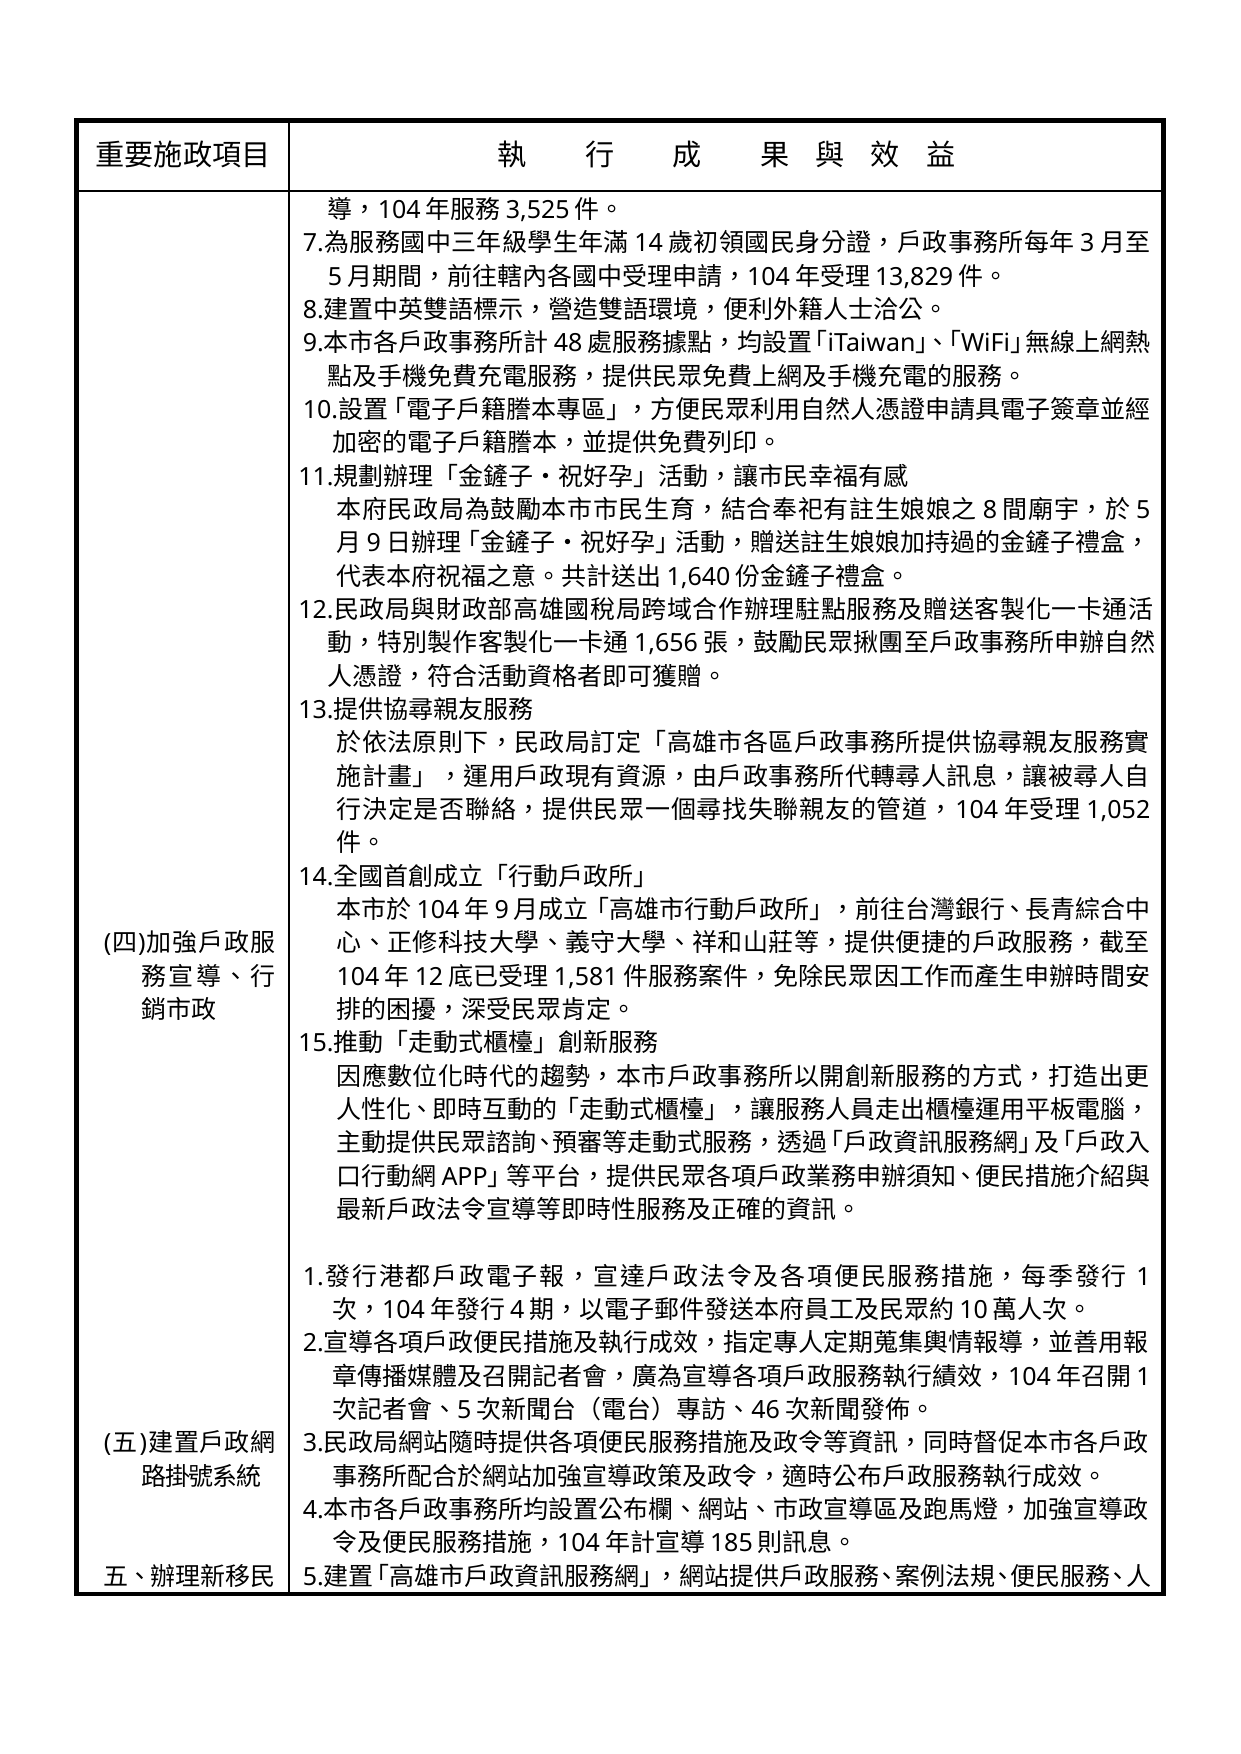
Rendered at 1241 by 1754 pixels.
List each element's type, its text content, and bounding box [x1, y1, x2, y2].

table_cell (四)加強戶政服務宣導、行銷市政 (五)建置戶政網路掛號系統 五、辦理新移民 [79, 192, 288, 1592]
table_cell 1.辦理區長策勵營 為提升區長區政治理能力，104年辦理2場次區長策勵營： (1)於104年3月19日假本市人力發展中心辦理「區長研習班」，參加對象為38區區公所區長。 (2)於104年10月22-23日假內門順賢宮辦理「區長策勵營」，參加對象為35區區公所區長(原住民區除外)。 2.辦理區公所主管講習 為提升區公所各級主管專業知能，於104年3月5日、13日、20日，分3梯次假市府人力發展中心辦理「區公所主管人員班」，每梯次80人，安排「企劃導論與企劃書編撰原則」及「區政議題行銷企劃實作」等課程，參訓對象為區公所主任秘書、課長、秘書、視導及秘書室主任等。 3.辦理里幹事業務講習 為提昇里幹事服務效能，於104年9月11日、17日、21日假市府公務人力發展中心辦理「優質區里公務人力培能班」，課程分基礎班、進階班、菁英班三梯次，每梯次參訓80人。 為加強里幹事正確的服務觀念，提升服務效能，除督請區公所平時查核里幹事服勤狀況外，亦要求里幹事深入基層主動發掘問題，以落實走動式服務。104年1月至12月，總計市容查報4,155件、民意反映230件，均由各區公所逐一列管並函請市府各主管機關處理、回復。 1.為主動解決社會弱勢、急難等亟待援助個案，督導各區公所里幹事實施家戶訪問，主動發掘待援個案，並透過社會福利、衛政體系給予必要之扶助及救助。104年1月至12月底止，主動發掘解決個案合計15,472件次。 2.自98年起，由社工員、衛生單位人員不定期參與各區里幹事會議，交換資訊並建立業務窗口聯繫網絡，俾建立各區公所里幹事與社會局社工員、衛生局人員雙向溝通及宣導政令之管道。 1.擴展婦女社會參與的理念，全面成立婦參小組 本市35區區公所（原民區除外）成立婦女社會參與促進小組，委員共計568人(男性210人、女性358人)，持續鼓勵更多婦女朋友積極參與公共事務與市政之推行。104年度各區公所共辦理378場次婦女社會參與活動，其中社會參與類277場次，性別意識與婦女成長課程76場次，特色方案25場次。 2.104年婦參重點工作「婦幼友善安全空間檢視」 為落實推動婦女參與公共事務的業務，104年特別邀請各區公所推動婦參重點工作為「婦幼友善安全空間檢視」，並於104年4月7日召開記者會，宣示各區公所展開婦幼友善安全生活空間檢視行動；6月30日召開檢視行動說明會，由各區公所說明本項重點工作檢視行動期程及案例分享。截至104年12月10日止，各區婦參小組檢視地點包括：公園46處、公廁24處、道路36處、市場18處、活動中心16處、空屋11處、人行道7處、治安死角3處、交通號誌、校園、路燈等共計222處，並由區公所函報各項設施的權管機關檢討改善，至104年底已獲改善有110處。 1.本市38個行政區，幅員遼闊，截至104年12月底止，各區人口數以鳳山區356,320人最多，茂林區1,890人最少；若以里計，各里人口數最多者為左營福山里42,692人，最少為旗山區中寮里193人；若以面積而論，桃源區928.98平方公里為地理範圍最大行政區，鹽埕區1.4161平方公里最小。為使資源合理分配及有效利用，民政局成立「行政區域規劃專案小組」，專職行政區域調整，俾使各行政區內基層幹部勞逸均等，資源合理配置及有效利用，區域均衡發展。 2.為使現行里之編組符合當前都市發展現況，財政及人力資源得以公平合理分配與有效運用，104年6月30日完成本市里鄰調整，合計裁併281鄰。 高雄有山、河、海等天然資源，各行政區各有自然或人文特色。因此，為發展地方區里特色，促進在地經濟成長，輔導各區公所辦理區特色活動，研訂「高雄市政府民政局區特色活動審核作業實施計畫」。104年核定新興、苓雅、三民、旗津、岡山、橋頭、永安、路竹、大寮、燕巢、湖內、仁武、林園、大樹、大社、旗山、美濃、六龜、甲仙、內門等20區辦理20項活動，補助金額2,991萬元。 依據104年2月4日新修正之民用航空法第37條第6項規定：「航空站回饋金經費分配及使用辦法，由航空站所在地之直轄市、縣（市）政府定之。」本府民政局配合新訂「高雄市政府高雄國際航空站回饋金分配及使用要點」，於104年6月2日本府第224次市政會議審議通過，6月9日以高市府民自字第10431333300號函頒下達，並刊登本府公報。 「台電公司促進電力發展營運協助金執行要點」於103年8月13日修正，為符合台電促協金補助本市辦理之區域範圍及合理運用，並提升各區執行成效，爰修正「高雄市政府補助辦理節約用電宣導睦鄰活動審核作業規定」內容，並修正原規定名稱為「高雄市政府運用台電促協金審核作業規定」，於104年5月5日本府第220次市政會議審議通過，104年5月14日以高市府民自字第10431104000號函頒下達，並刊登本府公報。 1.依地方制度法第82條第1項暨本市各區公所組織規程之規定，里長於任期內去職、死亡或辭職時，由區公所派員代理，並函報本府備查；其遺缺應自事實發生之日起3個月內完成補選；但所遺任期不足2年(即105年12月25日以後如遇里長出缺情形)者，則不再補選，由代理人代理至該屆任期屆滿為止。 2.104年里長補選情形如下： 3.104年里長出缺及派代情形如下： 1.各區公所審視實際需要召開里業務會報，本府及民政局均派員列席，以即時解決基層問題與滿足民眾需求。為表示對地方民意之重視，本府除請各局處指派業務單位且具決策權力的人員外，並由副市長及秘書長分別列席指導，以增進轄區內各機關協調聯繫效率。 2.104年召開里業務會報計有鼓山、左營、楠梓、三民、鳳山及美濃等6區，建議案件383件，均由召開之區公所依規定登入本府「線上即時服務系統」之里業務會報建議案系統，再分別由本府各權責機關將辦理情形答復各建議人。 依「高雄市里民大會及基層建設座談會實施辦法」規定，「里為蒐集民情、反映民意、解決里內公共事務及其他重要事項，得召開里民大會或基層建設座談會，以每年召開一次為原則」。104年里民大會及基層建設座談會計有32里召開32場（里民大會28場28里、基層建設座談會4場4里），建(決)議案或結論案共366件，均由召開之區公所依規定登入本府「線上即時服務系統」之里民大會建議案系統，再分別由本府各權責機關將辦理情形答復建議人。 為端正第14任總統、副總統與第9屆立法委員選舉風氣，提升地方基層幹部法治素養，並表達政府反賄選、反暴力之決心，本府民政局偕同警察局、政風處、高雄市選舉委員會、臺灣高雄地方法院檢察署共同辦理104年反賄選宣導活動，內容如下： 1.召開反賄選記者會：為公開宣示政府反賄選的決心，104年10月16日上午10時假四維行政中心3樓多媒體簡報室辦理「廉能‧反賄 向前走」反賄選記者會，由陳菊市長、臺灣高雄地方法院檢察署周章欽檢察長帶領市府團隊、臺灣高雄地方法院檢察署、高雄市選舉委員會與各區區長等共同宣誓。 2.接受電視台專訪：104年10月27日21時至22時，本府民政局副局長兼高雄市選舉委員會總幹事林淑娟女士偕同臺灣高雄地方法院檢察署周章欽檢察長參加慶聯有線電視－高雄現場節目，暢談並宣導「反賄選斷黑金不暴力 建構優質選舉環境」議題。 3.辦理42場次反賄選宣導活動：104年10月19日至11月12日於本市38區辦理42場次「104年反賄選宣導活動」，由臺灣高雄地方法院檢察署講授反賄選案例、高雄市選舉委員會宣導選舉監察作業、本府警察局講授防制選舉暴力及政風處以短片宣導廉能反賄，共計12,196位里鄰長、社區理事長及寺廟負責人參加。 「高雄市里政資訊網」自建置至104年全年度點閱率已達968萬3,536人次，顯示該平台已成為里鄰長凝聚里鄰社區意識之重要管道。有鑑於里長在地方服務里民時常遇有失業里民需協助求職，為協助里長有效快速提供里民工作職缺訊息，本府民政局與勞工局合作，將訓練就業中心資料介接至「高雄市里政資訊網」，以專區「在地職缺」頁面按區分里呈現求職資訊，方便里長和里民查閱，於104年5月1日勞動節當日上線後，里長及里民普遍反應良好，104年「在地職缺」專區點閱率達79萬267人次。 為使新任里長熟稔「高雄市里政資訊網」，透過網站互動凝聚里鄰社區意識，拉近里長與里民的距離，於104年5月4日、5日、8日及11日辦理7場次教育訓練，共121名新任里長參加。課程內容包括里政資訊網介紹、後台基本資料管理與使用里鄰花絮教學、相片縮圖及上傳教學、行動版應用與里長首頁快速連結設定、在地職缺介紹等。 為提升里長知能及服務的效率，協助里長藉由網路科技技術，透過社群網路資源，建立與里民的互動溝通，爰辦理里長電腦研習班。課程中，讓里長實機操作臉書、Line等網站與應用軟體，學習註冊帳號、發表文章、上傳照片、資料管理等技巧，同時強化里長使用網路的資安教育，避免受到網路惡意攻擊或因不知資安規定而誤觸法網。依各區報名人數，假高苑科技大學、高雄應用科技大學、輔英科技大學及鳳新高中辦理5場次研習，參加人數121人。 為營造網路資訊無障礙的友善環境，提供身心障礙里民以無障礙瀏覽方式獲取各項里政資訊，「高雄市里政資訊網」於104年12月15日通過國家通訊傳播委員會A+優先等級無障礙標章檢測。 縣市合併後的大高雄幅員遼闊，為瞭解地方民意及需求，期許共構出各區里政治理的願景目標，本府民政局參考「世界咖啡館」的模式與精神，以高雄版的「里政咖啡館」與各區里長進行集體對話溝通。自104年3月開辦至8月，共辦理鳥松等18區各1場次，總計222名里長參與匯談，提出建議事項322件。其中，短期內可改善或辦理者立即處理，涉及政策性或需整合民意或長期規劃者，則錄案研議。截至104年12月31止，已辦理完竣並向里長說明後解除列管者202件，餘120件繼續由各區公所持續錄案研議辦理。 1.104年里長文康及講習活動於4月8日至10日、15日至17日及22日至24日分三梯次辦理，共509名里長參加。講習課程邀請劉銘、許怡文老師講習主題「彩繪幸福的推手-談里長的角色功能和服務」，獲得里長肯定及迴響。 2.本次活動係首次與本府財政局合作，同時進行「反私劣菸酒」講習宣導，透過各區公所及里長，向轄區內販賣業者宣導及發放警語貼紙。 1.內政部表揚特優村里長暨績優民政人員 內政部104年特優村里長暨績優民政人員表揚大會於6月23日假台北市國軍文藝活動中心戲劇廳舉行，本市受獎人員計有特優里長15位、績優民政人員10位，合計25位。 2.表揚本市特優暨資深里長 本市104年特優暨資深里長表揚大會於8月26日假高雄大八飯店5樓環球廳舉行，表揚特優里長91位，資深里長50位，合計141位。 依據「高雄市市議員及里長福利互助自治條例」之規定，辦理市議員、里長福利互助補助，104年度因病住院醫療補助計294件，補助金額630萬5,195元；喪葬補助計34件，補助金額360萬元；殘廢補助1件，補助金額30萬元；合計1,020萬5,195元。 依據「高雄市里鄰長喪葬補助及遺族慰問實施要點」之規定，核發本市里長喪葬補助及遺族慰問金，104年請領補助費及慰問金之里鄰長遺族計245人次（3位里長，242位鄰長），共發給慰問金369萬元整。 1.辦理104年市民集團婚禮 以「高雄辦囍事 囍結良緣」為主題，於104年6月27日假高雄巨蛋主場館舉辦，共有166對幸福戀人參加，當天現場觀禮親友及來賓人數高達2千餘人，婚禮流程簡約又充滿趣味，讓新人留下溫馨甜蜜的回憶。 2.辦理104年孝行獎 為鼓勵善良風氣，發揚「百善孝為先」傳統美德，辦理孝行獎選拔及表揚活動，鼓勵本市各機關學校踴躍推薦報名參加，經各界評審委員選拔出本市10位孝行模範，於104年8 月7日於意誠堂舉辦孝行獎表揚活動，現場約200人觀禮，氣氛溫馨感人。 3.辦理104年成年禮 為發揚固有民間禮俗，喚起成年後之男女青年重視成年後的人生，瞭解公民之權利和應盡的義務，援例辦理104年成年禮活動。104年10月31日於壽山，讓150位同學(含心路基金會10員)藉由爬山、組隊闖關、過智慧門等方式，打造出專屬於高雄囝仔的成年禮。 1.辦理104年同志公民運動 為宣達高雄為人權友善城市，重視性別平權，循例辦理同志公民運動。104年活動採二階段方式辦理，第一階段於104年9月19日假駁二藝術特區正港小劇場（B9倉庫）辦理「愛無懼劇場」，吸引近300人蒞臨觀賞；第二階段於104年10月25日假高雄捷運中央公園站二號出口辦理「愛無懼夜光音樂會」，吸引約500人駐足聆聽。 2.辦理「2015高雄人權新聞獎」 為延續「人權知識轉運站」的概念，民政局委託經營的高雄市人權學堂舉辦「2015高雄人權新聞獎」，並由市長於12月8日市府第251次市政會議公開表揚2位獲獎者。 1.輔導本市宗教團體辦理設立登記 本市登記有案宗教團體共有1,483間、教堂78間，合計1,561間。依據「監督寺廟條例」、「辦理寺廟登記須知」、「寺廟登記規則」、「高雄市政府審查宗教業務財團法人設立許可及監督要點」及相關法令規定，民政局積極輔導宗教團體發展宗教相關業務。 2.辦理宗教執事人員業務講習活動 為輔導寺廟合法化及宣導相關法令予寺廟執事人員，於104年7月6、10及23日，分別於鳳山、旗山及岡山等3區辦理3場次宗教執事人員業務講習。課程內容以寺廟設立及變動登記、本市全面換證規定及宗教團體土地及建物合法化為主；另為推動寺廟響應環保祭祀，也加強宣導宗教活動煙火施放減量及煙火對人體危害等議題，參加人數約500人。 3.辦理104年高雄市政府宗教事務輔導小組會議 為協助本市宗教團體解決目前遭遇困境及進行相關議題研討，於104年12月9日假高雄市政府公務人力發展中心召開會議，共約150名宗教執事代表參與，提案討論事項6案，臨時動議1案，會後均函請各權管機關依決議內容研處。 4.辦理高雄市換領寺廟登記證暨宗教團體法（草案）座談會 為加強輔導本市立案寺廟積極辦理換證及向宗教團體說明宗教團體法(草案)，於104年12月31日及105年1月5日，分別於鳳山及岡山區辦理2場次座談會，約約500人參加。 1.辦理本市103年度績優宗教團體觀摩暨表揚大會 為鼓勵寺廟、教會（堂）力行祭典節約，減少浪費，將節省經費興辦公益或慈善事業，以促進地方建設，造福社會人群，本府民政局於104年9月23日至24日辦理績優宗教團體觀摩暨表揚大會。103年度捐資金額達100萬元以上獲表揚的績優宗教團體共116家，捐資金額總計9億7,905萬元。 2.提報內政部表揚103年績優宗教團體 內政部於104年9月11日公開表揚103年績優宗教團體，本市獲表揚的宗教團體計有26家：財團法人高雄市三塊厝興德團(三鳳宮)、高雄道德院、財團法人高雄市覆鼎金保安宮、佛光山寺、高雄東照山關帝廟、內門紫竹寺、月慧山觀音禪院、財團法人一貫道神威天臺山天臺聖宮、佛光山南屏別院、啟明堂、光德寺、薦善堂、高雄關帝廟、高雄意誠堂關帝廟、高雄港口慈濟宮、正德佛堂、財團法人一貫道興毅純陽聖道院、財團法人高雄市文武聖殿、財團法人高雄市鳳山天公廟、財團法人鳳山佛教蓮社、紫竹林精舍、雙慈亭、財團法人高雄市草衙朝陽寺、天臺聖宮、明善天道院、財團法人山達基教會高雄機構。 1.杉林大愛園區內(含日光小林北極殿)宗教設施興建申請案，計有10案，包括真耶穌教會、天主教山地教會、曠野教會、青山教會、愛農教會、妙禪寺、白雲寺、北極殿（小愛小林土地公廟、日光小林土地公廟）、杉林重生教會等，已全數核定各宗教團體所提報之興建計畫書並簽訂興建協議書。 2.截至重建特別條例施行期滿(103年8月29日)前，真耶穌教會、天主教山地教會、曠野教會、青山教會、愛農教會、妙禪寺及杉林重生教會等7案已取得建照。其中真耶穌教會、天主教山地教會、愛農教會及青山教會等4案已取得使用執照，並完成房屋稅籍申報，刻正辦理建物所有權第一次登記及後續委託管理契約簽訂事宜；餘曠野教會、杉林重生教會尚未取得使用執照；白雲寺及北極殿（小愛小林土地公廟、日光小林土地公廟）未於重建特別條例施行期限內取得建照，將依一般申請興建寺廟程序辦理。 為撫慰石化氣爆事件受災民眾的心靈，民政局與各宗教團體共同為罹難者及災區民眾舉辦祈福法會，總計辦理5場次，表列如下： 1.為祭祀祖先發揚孝道、延續宗族傳統及健全祭祀公業土地地籍管理，促進土地利用，各區公所104年度持續辦理祭祀公業申報事項、派下全員證明書的核發及變動事項的處理。截至104年12月止，本市祭祀公業清查公告數783件，已完成申報270件，其中25件登記為祭祀公業法人。 2.依據「地籍清理條例」第19條至第26條規定，辦理以神明會名義登記土地的清理，並配合地政局辦理神明會土地囑託均分登記為現會員或信徒分別共有。截至104年12月止，僅1件神明會完成申報，其餘未申報之神明會土地，目前本府地政局已陸續辦理代為標售作業。 1.為強化調解功能，於104年6月17、18日辦理各區調解委員實務研習及觀摩活動，會中表揚103年度績優調解委員會及調解委員個人服務年資等市長獎及民政局長獎，並聘請嘉義地方法院周俞宏法官擔任本次研習會授課講師，講授「調解相關民、刑事法令介紹」、「調解實務案例分享」及「人權、性別平等理念介紹」。 2.應電子化申請作業趨勢，於101年7月建置「線上調解聲請服務系統」，並於103年10月就使用情形進一步更新版面，以貼近民眾使用習慣。104年線上申請1,941件，累計至104年12月31日止，線上申請調解案件數3,517件，未來將持續請各區公所協助宣導市民善加利用。 為提高民眾申辦業務便利性，市立殯儀館及納骨塔服務中心均成立單一窗口受理民眾申請各項殯葬設施的使用。104年第一殯儀館受理申請殯儀設施16,895件，火化作業16,328件；第二殯儀館受理殯儀設施4,622件，火化申請3,562件，公墓安葬88件，納骨塔晉塔數13,766件。 1.因應民眾清明節掃墓的傳統習俗，為讓民眾方便圓滿地完成此一祭祖習俗，本府特別規劃「104年度清明節為民服務工作」，於104年3月16日召開跨局處協調會，成立「掃墓勤務協調中心」，規劃於3月28、29日及4月3、4、5日提供免費掃墓接駁公車直達墓區，並配置人員於各主要公墓區、納骨塔區等處現場引導交通動線及提供即時服務。各項服務措施藉由記者會、殯葬管理處官網「清明專區」、電台專訪、有線電視跑馬燈、本府LINE官方群組、環保局垃圾車懸掛布條等多元方式積極宣導，於104年4月5日圓滿完成。 2.因應每年中元普渡習俗，殯葬管理處聯合高雄市葬儀商業同業公會、高雄縣葬儀商業同業公會、高雄市園藝商業同業花卉公會、高雄市花業協會、高雄市音樂職業工會、高雄市殯禮服務職業工會、高雄市佛臨濟助會等人民團體及殯儀服務業者辦理普渡活動，104年8月24日(農曆7月11日)於殯葬管理處(停車場)圓滿完成。 為落實殯葬管理條例第42條規定：「經營殯葬服務業，應向所在地直轄市、縣(市)主管機關申請經營許可後，依法辦理公司或商業登記，並加入殯葬服務業之公會，始得營業」。104年許可51件，備查80件，變更104件，廢止39件，停業9件，復業1件，共計284件。總計自92年7月1日至104年底止，已許可件數556件，備查總件數518件，合計1,074件。 1.本市104年度殯葬設施與殯葬禮儀服務業查核及評鑑，接受查核評鑑殯葬服務業之業者共計191家、公立殯葬設施計有殯儀館設施4處及納骨塔（堂）27座。第一階段評選殯葬服務業19家、公立殯儀館設施2處及納骨塔（堂）2座進入第二階段複評，於104年9月15日評鑑績優業者優等7家、甲等6家，評鑑結果同步公佈於殯葬管理處網站供民眾參考。預定於105年1月20日辦理公開頒獎表揚；另評鑑成績欠佳者，將列入受輔導對象並積極輔導改善。 2.為落實生前殯葬服務契約之管理及保障消費者的權益，依據查核生前殯葬服務契約協調聯繫實施方案，辦理104年度生前契約業者會計師查核，清查轄內7家業者，於104年8月26日查核完成，結果皆符合規定。 為有效減化申辦作業需檢附之各項證明文件，方便辨識設施使用者的身分條件，以杜絶違法業者私接案件，落實「業必歸會」，確保合法業者的權益，達到提升殯葬服務業品質與管理等多重目標，本市殯葬管理處率全國之先於103年3月1日首創殯葬業者身份識別系統，104年1月1日起全面採用一卡通票證公司發行的晶片卡，截至104年12月31日止，計有本市555家及外縣市247家合法業者通過申請並核發使用，並申請使用殯葬設施次數31,761家次。 1.實施火化預定時間 為降低民眾傳統傾向特殊時日吉時的火化需求，減輕火化爐等設備的承載負荷，維持設備的正常運作，並降低廢氣排放量，自104年9月1日起實施火化時間預定制度，每日限量作業大體120具，每具火化時間100分鐘。 2.實施火化收費制度 基於使用者付費的原則，本市市立殯儀館自104年9月12日起實施火化收費制度。凡設籍本市的市民，每具大體收費3,500元，非設籍本市者每具收費1萬元，並訂定淡季時日(如農曆7月) 、死亡次日3日內火化與減輕經濟弱勢民眾及回饋附近里民等的各項優惠措施。 1.更新火化爐具及空汙防制設備 為降低火化爐具空氣汙染程度，提高火化作業的效率，第一殯儀館自101年起逐年汰換18座火化爐、空污防制設備。至104年已汰換16座火化爐及空污防制設備，105年第1、2號火化爐及空污防制設備工程於104年11月1日開工，2月完工，完成第一殯儀館18座火化爐及空污防制設備汰換工作。 2.整修火化場撿骨室工程 隨著火化量及治喪人次的逐年增加，第一殯儀館火化場撿骨室空間、動線、設施已難符合民眾需求，爰規劃改善撿骨室空間動線及設備，於104年12月24日開工，2月完工。 3.第一殯儀館園區環境整修工程 為提供民眾良善的治喪環境，改善永字禮廳後方車道鋪面破損部分及整平冷凍大樓旁停車場鋪面等，於104年12月23日竣工。 4.禮廳全面建置電子輓聯 第一殯儀館於103年3月擇永思堂、永寧堂試辦電子輓聯後，獲得各界好評，實施至104年12月31日止，已受理帳號申請524件，提供1,740場次21,296件使用量。為持續推動此一環保減量垃圾的措施，104年12月底規劃第一殯儀館各禮廳全面建置電子輓聯，已於105年1月底完成，並於105年3月開放使用。 5.增設法事間及禮廳空調電能設備 為提供舒適的治喪環境，於法事室新增空調設備，並規劃整合10間禮廳全自動電能管理系統，105年2月完成規劃設計。 1.仁武本館園區景觀改善工程 為營造殯儀館溫馨、現代、人性化的設施品質，整修仁武本館園區內設施，包括殯儀館園區牌樓粉刷、禮廳屋簷修繕、消防火警警報設備及地板、天花板改善工程等，104年5月10日開工，10月5日完工。 2.第二殯儀館火化場環境改善 為改善第二殯儀館火化場環境，因應吉日大量的治喪車輛及大型車輛進出需求，將原僅供小型車輛進出的聯外道路拓寬，並進行火化場路面改善工程、整修二樓廁所及戶外廁所、更新火化爐磚及儲油槽管路等，於104年5月10日開工，10月5日完工。 3.大社分館園區景觀改善工程 為改善庫錢爐焚燒紙錢灰燼飛散造成的空污問題，及提供治喪家屬遮蔽休息處所，牆面重新粉刷、並修繕磁磚破損等，於104年3月30日完工。 4.橋頭分館採光罩遮雨棚工程 為提供舒適的治喪環境，整修停車場與家屬休息處、加裝採光罩或汰舊換新，於104年6月18日完工。 1.推動陪葬品減量及環保化 為宣導民眾減量及使用環保性陪葬品，殯葬管理處於104年4月27日至29日協同高雄市葬儀商業同業公會與高雄縣葬儀商業同業公會，辦理陪葬品減量及環保化宣導觀摩，於該處行政大樓中庭展示各種環保陪葬品及不能置入棺木的物品。 2.建置「宗祠生命追憶館」方便民眾利用網際網路追思親友 因應電子化潮流，方便民眾透過網際網路隨時追思親友，殯葬管理處於104年1月1日建置「宗祠生命追憶館」專區。網頁設計採互動模式，並設計不同宗教信仰的追思方式供網友自行選擇。 3.推動環保金爐焚燒紙庫錢 為改善露天燃燒紙、庫錢產生的空氣污染，殯葬管理處於103年1月17日新設全國首創附完整空污防制設備之4座環保金爐(第一殯儀館3座、第二殯儀館1座)，103年焚燒紙、庫錢420公噸，104年焚燒1,327公噸，總計燃燒近1,747公噸，使用率大幅成長，成效斐然。另外，為徹底杜絕紙、庫錢露天燃燒之情形，亦於104年1月8日公告第一殯儀館紙製品露天燃燒退場計畫，於107年1月1日生效： (1)全面禁止紙庫錢露天燃燒，改利用環保金爐焚燒。 (2)禁用傳統型紙紮屋，全部改用精緻型紙紮屋。 (3)禁用傳統型庫錢，全部改用改良型庫錢。 1.旗津生命紀念館新建工程與旗津舊塔骨罐搬遷案 (1)旗津生命紀念館新建工程於102年10月23日開工，主體建築地上3層，館內設置1萬6千個骨灰櫃位，包含中、西式宗教型式，符合現代民眾需求。建築主體於103年11月28日完工取得使用執照，並於104年3月20日正式啟用。 (2)103年12月辦理12場旗津舊塔骨罐搬遷至旗津生命紀念館說明會，104年3月及4月分別完成新館塔位登記抽籤及選位作業，原旗津舊塔骨骸罐4,513個、骨灰罐5,602個，共計10,115個，已於104年7月25日完成搬遷至新紀念館作業，自8月1日起對外受理新晉塔申請。 2.完成橋頭區納骨塔(慈恩堂)櫃位增位工程案 因應橋頭區風俗習慣及多元宗教文化需求，橋頭區納骨塔慈恩堂於2樓增設個人骨灰櫃2,148個，雙人骨灰櫃396個，3樓增設西教單人骨灰櫃位216個，總計2,760個，104年1月4日開工， 4月13日完工，6月1日開始受理民眾申請使用。 3.完成茄萣區第一公墓納骨塔孝思堂奠禮堂改建為第三納骨堂案 茄萣區第一公墓既有奠禮堂於103年8月變更使用為第三納骨堂，規劃1樓空間設置個人式骨骸櫃2,630個、骨灰櫃480個，於104年5月22日正式啟用。原孝思堂存放的1,239個骨罐(骨骸罐919個，骨灰罐320個)於10月14日完成搬遷至新納骨堂作業，並於10月20日開放民眾新申請晉塔。 4.為提供安全、舒適的殯葬環境，104年完成6處納骨塔環境改善工程： (1)內門區第七公墓納骨塔邊坡新設工程。 (2)甲仙區第四公墓納骨塔地板修繕暨牆面粉刷工程。 (3)美濃區納骨塔興建男女廁所、入口處設置無障礙坡道、整修聯外道路。 (4)湖內第一納骨塔櫃位修繕及周邊整修工程」。 (5)三民區安樂堂滲水改善及納骨塔周邊設施改善工程。 (6)田寮區南寮里第四公墓邊坡水土保持設施工程案（第二期）」等工程。 1.完成大樹區小坪公墓遷葬案 (1)墓區面積59,308平方公尺，地上墳墓數945座，遷葬經費6,325萬5千元，共核發遷葬補償費650件5,556萬1千元。 (2)代為起掘暨水土保持工程於103年7月開工，104年2月11日完工；水土保持計畫經水利局於104年4月審核通過，水土保持工程於4月28日驗收通過結案。 2.完成岡山區竹圍第十四公墓遷葬案 墓區面積4,528平方公尺，地上墳墓50座，經費922萬8,988元。遷葬公告期間自103年10月23日至104年1月22日，核發遷葬補償費16件146萬2千元，代為起掘31座墳墓，晉放於岡山區納骨塔，於104年5月21日完成遷葬。 3.完成梓官區第五公墓遷葬案 墓區面積1,466平方公尺，地上墳墓76座，經費728萬5,206元。遷葬公告期間為103年10月23日至104年1月22日，核發遷葬補償費18件46萬6千元，代為起掘57座墳墓，晉放於梓官區納骨塔，於104年6月30日完成遷葬。 4.辦理三民區覆鼎金公墓遷葬案 (1)覆鼎金公墓面積45公頃，地上墳墓計1萬6,339座，其中未起掘實墓1萬556座、空墳5,773座，計畫分4期A、B、C、D4區辦理，預定於107年完成遷葬作業。 (2)A區遷葬公告期間為104年6月1日至11月30日止，截至104年12月31日，已通知1,411位墓主，申請起掘388座，受理遷葬補償費申請384件，核發遷葬補償費383件2,742萬5仟元。104年12月14日辦理遷葬祈福法會。 為倡導節葬、簡葬的環保觀念，結合民間資源，由高雄市佛臨濟助會協助辦理無名氏聯合奠祭，並鼓勵有親人往生的一般民眾參與。104年辦理2場，計殮葬8具無名屍體及6具家境清寒者。截至104年12月31日，共完成52場「聯合奠祭」，殮葬335位無名氏及125位家境清寒者。 1.為增進戶政人員專業知能，104年辦理7場「戶政人員研習班」，調訓本市戶政人員628人。 2.委託本市人力發展中心辦理「戶政人員研習班」兩梯次，計90人次參訓； 委託本市人力發展中心辦理「戶政主管研習班」，計40人次參訓。 3.為增進戶政人員及志工專業知能，辦理104年「戶政人員及志工研習會」計330人次參加。 4.配合內政部辦理「戶政為民服務分區研習會」調訓管理班2梯次計22人，實務班1梯次計29人；配合內政部辦理「戶政主管人員研習班」計4人參訓；配合內政部辦理「戶政業務研習班」計6人參訓。 5.為強化戶政人員業務專業知能，各戶政事務所邀請資深戶政人員或聘請業務相關講師，舉辦國民身分證人貌辯識、公文講習、為民服務溝通技巧、戶政實務及案例研討等教育訓練，計468人次參訓。 1.戶政事務所於受理民眾遷徙登記時，如發現有異常情形者，設簿列管主動查處或洽分駐（派出）所派員協助會查，至104年12月31日止，共查察11,367人，查明實際居住者10,795人，虛報遷徙依規定辦理撤銷遷徙登記或主動辦理遷出登記者542人，持續查處中30人。 2.戶政事務所受理民眾遷徙登記後，轄內分駐（派出）所勤務區員警依勤區查察處理系統取得戶籍資料訪查，發現戶口狀況與戶籍資料不符時，通報戶政事務所依規定辦理。 1.戶政事務所實施「起身迎賓」與申辦案件「預審制度」。戶政人員「起身迎賓」可拉近與民眾的距離，建立親切服務的形象；實施「預審制度」，透過預先審核申辦案件所需備妥的文件，減少民眾等待時間過久又無法辦妥案件的抱怨，104年計服務767,340人次。 2.按戶政事務所員額編制規模，每季每所實施電話服務禮貌測試1至2次，104年全年計測試1,799次。 3.遴選態度良好、熟悉各種法令人員擔任櫃檯窗口作業，並加強訓練櫃台服務人員的服務態度及處理各項申辦案件的專業知能，縮短民眾等候時間。 4.為樹立親切熱忱的機關形象，戶政事務所於104年4月由民眾公開票選戶政服務禮貌最優人員，鼓勵基層戶政人員改善服務態度，34人獲表揚。 5.協請志工主動招呼民眾，引導洽公民眾至需求櫃台，給予民眾良好印象。 6.戶政事務所不定期舉行改善服務態度檢討會，檢討與分享服務態度優劣案例，使同仁更加注意與改進。 加強櫃台服務功能，提供單一窗口服務，整合內部服務流程，於辦公廳舍明顯處，設置申辦程序的標示；另對於不符規定的申請案件，一次告知，104年計開立23,299張一次告知單。 1.訂定「為民服務工作意見調查表」，由戶政事務所交洽公民眾填寫，以瞭解市民對戶政服務的滿意度，作為改進服務之參考。 2.戶政事務所均設置民意信箱(計48處)，提供民眾隨時提供建言，對於民眾申訴案件，專人即刻回覆處理。 3.建立民眾抱怨處理機制，提供即時、有效的處理，加強後續追蹤處理改善，降低民眾抱怨頻率。 1.戶政跨機關便民資訊平台通報服務提升為「N合1」，讓民眾在戶政事務所辦理戶籍遷徙或變更姓名後，僅需填妥「通報作業民眾同意書」並勾選申辦項目，即可由戶政人員於線上登錄並立即傳輸同意書至相關機關完成地址或姓名變更申請手續，節省民眾寶貴的時間，104年服務499,924件。 2.在少年及家事法院設置「高雄市政府民政局戶政服務站」，每週（週二、四）二天，下午2時至5時止，派員到場辦理保護家庭暴力資料註記、收養登記等戶籍登記，讓家暴被害人於接獲法院審理終結核發保護令時，能及時在戶政服務站或以傳真申請註記「禁止相對人閱覽或交付被害人及受其暫時監護之未成年子女戶籍資料」，提供即時、便捷的服務，落實戶籍登記正確性，104年受理戶籍核發等案件數計1,844件。 3.推動跨機關「遠距視訊服務網服務」，便利民眾申辦各項稅捐業務，戶政事務所與稅捐稽徵處合作，由美濃、燕巢、甲仙、路竹、梓官（彌陀）、林園、六龜、大寮、大社、湖內、杉林、茂林、桃源、那瑪夏、旗山及內門等16個戶政事務所設置網路視訊電話與本市稅捐稽徵處鳳山、岡山及旗山分處連線，提供行動稅務服務，104年受理24,459件。 4.為避免護照遭冒辦，配合外交部辦理「護照親辦人別確認」作業，凡首次申請普通護照者，本人無法親自至外交部領事事務局或外交部中部、南部、東部及雲嘉南辦事處申辦，可先至全國任一戶政事務所填妥普通護照申請書並作人別確認後，再將普通護照申請書併同申請護照應備文件委託旅行業者、親屬或同事續為代向領務局或外交部三辦申請護照，104年受理44,395件。 5.協助社會局發放婦女生育津貼及育兒袋作業，凡符合請領條件者，至戶政事務所辦理出生登記，即可領取，104年核發生育津貼計21,097件。 6.推動「戶政有愛 溝通無礙」手語服務，讓聽（語）障朋友至戶政事務所洽公時，快速完成申辦事項，104年服務71人次。 7.為擴大便民服務效益，本市與澎湖、金門、連江、臺東、花蓮及屏東等縣市實施跨域合作，各戶政事務所實施戶政業務行政協助受理民眾申辦出生（含同時認領）、原住民身分登記及英文謄本等戶籍案件服務，免除民眾奔波往返舟車勞頓之苦。104年計受理113件。 8.為扶助偏遠地區民眾取得法律諮詢資源，以解決遭遇的法律問題，與「財團法人法律扶助基金會」合作，運用電腦視訊功能，於旗津、仁武、鳥松、橋頭、燕巢、阿蓮、湖內、梓官、美濃、六龜、甲仙、杉林、內門、茂林、桃源及那瑪夏等16個戶政事務所免費提供預約視訊法律諮詢服務，讓需要專業性法律幫助的民眾，得到協助，維護其權益，104年受理53件。 9.強化機關戶政連結作業，減少民眾申請戶籍謄本，各機關透過連結取得戶籍資料，區公所對於社會救助案件直接造冊由戶政事務所提供戶籍資料，104年主動協查11,943件。 10.104年5月份報稅期間，每週一至週五由本市鳳山區第一戶政事務所延伸服務據點，派員至財政部高雄國稅局及國稅局鳳山分局駐點服務，受理民眾申辦自然人憑證，市民可當場以自然人憑證完成報稅，此一服務措施係落實市府「以網路代替馬路」的 理念，本次跨域合作辦理自然人憑證件數計4,883件。 1.每週一至週五早上7點30分受理戶籍登記，實施戶所有鼓山、左營、楠梓、三民一、三民二、苓雅、前鎮、小港、鳳山一、鳳山二、大寮、大樹、鳥松、岡山及路竹等15個戶所，104年受理7,524件。 2.午間不打烊服務措施，中午休息時間繼續上班服務民眾，104年受理235,278件。 3.推動「6912－戶政週末貼心服務」，每週六上午9時至12時，鼓山、左營、楠梓、三民區第一、三民區第二、新興、苓雅、前鎮、小港、鳳山區第一、鳳山區第二、大寮、岡山、旗山、美濃、仁武及梓官等17個戶所彈性上班，其餘戶所採預約服務，民眾可於3天前以電話或網路預約，104年受理52,032件。 4.假日派員受理結婚登記，配合97年5月23日民法修正施行，結婚由儀式婚改為登記婚，各戶政事務所應民眾登記結婚之需，配合於假日受理預約結婚登記案件，104年受理1,541件。 1.辦理同性伴侶註記，104年5月20日起開放現設籍本市之成年民眾，於戶役政資訊系統所內註記同性伴侶記事，以落實性別多元文化及促進同性伴侶權益，截至12月底共計受理86件。 2.首創戶政到宅免付費服務專線「0800380818」，縣市合併後擴大連結 1999市民服務專線，提供年邁長者及重大傷病民眾申請須親自申辦的案件服務，只要1通電話，戶所即派員到現場收件，104年受理1,516件。 3.設置「愛心親善櫃台」，秉持「老吾老以及人之老，幼吾幼以及人之幼」視民如親的精神，各戶所設置「愛心親善櫃台」，專人專櫃服務年長、身心障礙、懷孕婦女或攜帶嬰幼兒者，免抽取號碼牌，104年受理9,759件。 4.規劃民眾候件休息區、幼兒照護區、愛心服務台，備舒適座椅、書報雜誌、老花眼鏡、愛心傘及茶水設施等供民眾使用；幼兒照護區並安排專門服務人員提供全方位服務。 5.受理集體申辦自然人憑證，嘉惠上班族群，104年核發58,430張。 6.針對殘障朋友，設置專用電鈴、步道、廁所、電梯等設施，並派專人接待引導，104年服務3,525件。 7.為服務國中三年級學生年滿14歲初領國民身分證，戶政事務所每年3月至5月期間，前往轄內各國中受理申請，104年受理13,829件。 8.建置中英雙語標示，營造雙語環境，便利外籍人士洽公。 9.本市各戶政事務所計48處服務據點，均設置「iTaiwan」、「WiFi」無線上網熱點及手機免費充電服務，提供民眾免費上網及手機充電的服務。 10.設置「電子戶籍謄本專區」，方便民眾利用自然人憑證申請具電子簽章並經加密的電子戶籍謄本，並提供免費列印。 11.規劃辦理「金鏟子‧祝好孕」活動，讓市民幸福有感 本府民政局為鼓勵本市市民生育，結合奉祀有註生娘娘之8間廟宇，於5月9日辦理「金鏟子‧祝好孕」活動，贈送註生娘娘加持過的金鏟子禮盒，代表本府祝福之意。共計送出1,640份金鏟子禮盒。 12.民政局與財政部高雄國稅局跨域合作辦理駐點服務及贈送客製化一卡通活動，特別製作客製化一卡通1,656張，鼓勵民眾揪團至戶政事務所申辦自然人憑證，符合活動資格者即可獲贈。 13.提供協尋親友服務 於依法原則下，民政局訂定「高雄市各區戶政事務所提供協尋親友服務實施計畫」，運用戶政現有資源，由戶政事務所代轉尋人訊息，讓被尋人自行決定是否聯絡，提供民眾一個尋找失聯親友的管道，104年受理1,052件。 14.全國首創成立「行動戶政所」 本市於104年9月成立「高雄市行動戶政所」，前往台灣銀行、長青綜合中心、正修科技大學、義守大學、祥和山莊等，提供便捷的戶政服務，截至104年12底已受理1,581件服務案件，免除民眾因工作而產生申辦時間安排的困擾，深受民眾肯定。 15.推動「走動式櫃檯」創新服務 因應數位化時代的趨勢，本市戶政事務所以開創新服務的方式，打造出更人性化、即時互動的「走動式櫃檯」，讓服務人員走出櫃檯運用平板電腦，主動提供民眾諮詢、預審等走動式服務，透過「戶政資訊服務網」及「戶政入口行動網APP」等平台，提供民眾各項戶政業務申辦須知、便民措施介紹與最新戶政法令宣導等即時性服務及正確的資訊。 1.發行港都戶政電子報，宣達戶政法令及各項便民服務措施，每季發行1次，104年發行4期，以電子郵件發送本府員工及民眾約10萬人次。 2.宣導各項戶政便民措施及執行成效，指定專人定期蒐集輿情報導，並善用報章傳播媒體及召開記者會，廣為宣導各項戶政服務執行績效，104年召開1次記者會、5次新聞台（電台）專訪、46次新聞發佈。 3.民政局網站隨時提供各項便民服務措施及政令等資訊，同時督促本市各戶政事務所配合於網站加強宣導政策及政令，適時公布戶政服務執行成效。 4.本市各戶政事務所均設置公布欄、網站、市政宣導區及跑馬燈，加強宣導政令及便民服務措施，104年計宣導185則訊息。 5.建置「高雄市戶政資訊服務網」，網站提供戶政服務、案例法規、便民服務、人口統計及新移民等5大服務主題，即時提供戶政最新消息、戶政案例與法規等戶政訊息，各戶政事務所可於網站適時連結，以達成資源共享之目的；本網站除一般電腦版外，為配合智慧型手機及平版電腦的使用潮流，亦建置行動版，方便民眾透過行動裝置隨時隨地上網瀏覽。 民政局及本市各戶政事務所開辦網路掛號服務，民眾可於申辦案件前先行上網預約洽辦日期及時間，同時選擇申辦之戶政事務所，有效節省於戶政事務所現場等候時間，104年計受理1,424件。 1.為協助外籍與大陸配偶早日適應在台生活，104年開設7班次「外籍與大陸配偶生活適應輔導班」，每班上課時數36小時，總計170名新移民參加。 2.向內政部外籍配偶照顧輔導基金申請經費1,300,155元，辦理學習活動： (1)苓雅戶所、三民第一戶所及鳳山第二戶所協辦「新移民技藝學習-創意打包帶編織班」3班，課程每班28小時，60位新移民報名參加。 (2)林園戶所協辦「新移民技藝學習-手作襪子娃娃班」1班，課程44小時，25位新移民報名參加。 (3)鳳山第一戶所協辦「新移民技藝學習-蝶古巴特拼貼班」1班，課程44小時，23位新移民報名參加。 (4)仁武戶所協辦「新移民技藝學習-手作拼布班」1班，課程28小時，20位新移民報名參加。 (5)小港戶所協辦「新移民技藝學習-創意手工皂班」1班，課程29小時，25位新移民報名參加。 (6)楠梓戶所協辦「新移民家庭關係暨生活法律講座」4場講座，每場4小時，461位新移民及其家屬報名參加。 (7)岡山戶所、路竹戶所、橋頭戶所、三民第一戶所、鼓山戶所、前金戶所、新興戶所、小港戶所、前鎮戶所、旗津戶所、苓雅戶所、鹽埕戶所協辦「新移民幸福家庭講座」4場講座，每場4小時，453位新移民及其家屬報名參加。 (8)為促進本市民眾與新移民互動，並提昇對多元文化之認識、尊重、接納及欣賞多元文化，舉辦高雄市慶祝移民節～「2015愛．動起來」多元文化系列活動，計約2,500人參與。 1.為加強對新移民生活照顧輔導，建置新移民6國語言專屬網站，提供新移民方便查詢相關局(處)服務內容；另將市府各機關常見問題，以淺顯易懂問答方式建置新移民生活實用小學堂網站，以利新移民查詢參考。 2.於本市各戶政事務所設置「新移民生活諮詢服務窗口」，協助提供各項諮詢及轉介服務，104年服務1,329件。 1.104年各戶政事務所製發門牌，共計20,408面。 2.為加強尋址功能，於本市各路街騎樓樑柱增設大型中英雙語指示門牌，累計達26,255面。 3.依據「高雄市道路名牌及門牌編釘自治條例」及「高雄市政府民政局所屬各戶政事務所門牌整編及編釘作業要點」辦理門牌整編，104年完成1,724戶整編。 4.本市各戶政事務所依門牌清查計畫，如發現門牌老舊模糊不清、損壞、脫落及未編釘者，立即主動協助辦理，104年協助民眾補（換）發門牌計6,197件。另本市各戶政事務所將針對臺灣省時期制式之最小門牌（13cm×9cm），進行補（換）發作業，共計有12,572面。因經費有限，由各所視實際業務經費執行情形辦理更換，截至104年12月31日已完成更新面數6,544面。 5.本市永安區及大社區利用回饋金積極辦理全區門牌更新，於12月底完成更新17,747面門牌。 104年6月18日辦理「104年高雄市戶政志工講習會」，330人參加，以「志工服務價值新定位」為研習核心，讓志工從戶政機關服務方式轉變的角度重新定位戶政志工的角色及服務方式，精彩的演講受到參訓者熱烈的迴響。 於104年7月26日舉辦戶政日慶祝活動，表揚本市績優戶政人員及志工，以激勵戶政人員工作士氣及肯定戶政人員工作績效，並適時宣導戶政重點業務。 1.辦理6公尺以下巷道路面、小型排水溝修建基層建設成果維護計714件。 2.辦理未及編列於年度計畫之各項急需增辦工程、充實各區里活動中心設備及修繕、民政工作加強便民服務改善設備計251件。 3.協同本府秘書處、研考會與工務局組成工程考核小組，就小型工程品質及行政作業，考核各區公所103年執行成果。103年採分組考核，第一分組(原市11區+鳳山區)評定結果為鹽埕、新興並列分組第一名；第二分組(扣除原市11區、旗美六區、田寮、阿蓮、鳳山之其它區)評定結果為鳥松、林園並列分組第一名；第三分組(旗美六區+田寮、阿蓮區)評定結果為甲仙為分組第一名；另苓雅、楠梓、前鎮、前金、鼓山、旗津、小港、鳳山、三民、仁武、永安、大社、茄萣、路竹、橋頭、岡山、湖內、大寮、燕巢、阿蓮、內門、杉林、旗山等23區公所表現達敘獎標準，予於敘獎鼓勵，其餘公所雖未達敘獎標準惟仍達市府要求目標，故不予懲處，分組第一名區公所於105年1月12日市政會議中公開表揚；缺失部分則請區公所加以檢討改進，以確保小型工程品質。 1.本市幅員廣大，各區道路或因面山、臨海、沿河、鄰港、靠川而有不同型態，道路維護施工作業面臨的問題亦多所迥異。因此，於102年12月25日訂定「高雄市政府執行基層建設小型工程技術作業參考手冊」，內容包括：參考規範、標準圖、派工機制、施工檢驗程序及隨機抽樣鑽心方法等標準文件，俾化繁為簡整合35區小型工程標準化作業。 2.各區公所依小型工程特性及現地狀況等因素調整運用上開參考手冊，執行時若有疑義，民政局將參酌工務局訂定之施工規範並彙整相關疑義後，召開技術小組檢討修正。104年4月及8月陸續修正「混凝土基本材料及施工一般要求」、「結構用混凝土」、「控制性低強度回填材料」、「清掃孔鑄鐵蓋」、「瀝青混凝土鋪面」及「罰則」等章節，以利區公所有統一遵循標準。 小型工程的特性為規模小、需求龐大、施工期短、技術風險較低、缺乏大型優質廠商投標誘因，有別於一般大型公共工程建案。因此，民政局特別自102年起開辦監工學堂，調訓區公所承辦同仁，104年共調訓180人次參加。 為讓各區小型工程承辦業務同仁有相互分享經典示範案例的成功經驗，將內隱知識外顯化，促進組織全員學習成長與擴散，形塑市政一體團隊榮譽感，進而提昇整體工程品質與效率，特別邀集38區經建課工程同仁定期交流，並適時宣達各監督機關的指正與要求。 為縮短行政流程，落實無紙化作業，並適時督導各區公所小型工程之執行進度與施工品質，民政局自102年度起建置基層建設資訊管理系統，於103年及104年分階段開放各區公所使用。另為使系統更加完善，操作介面更簡化流暢，於104年陸續收集使用端(區公所及本局同仁)意見，預計於105年進行資訊系統之局部更新。 內政部健全地方發展計畫每年補助各縣市經費辦理基礎建設的改善。104年度，本市有9區區公所向內政部申請12案計畫，獲准7區7案，其中基礎公共設施計畫提7案、獲補助4案4,730千元；活動中心(集會所)提5案、獲補助3案1,770千元；共計獲補助650萬元，皆已執行完成。 1.為協助石化氣爆災民鑑定居家房屋受損情形，民政局於103年8月委託高雄市土木技師及建築師公會辦理1,237份受災戶房屋損壞鑑定報告書(鑑估內容包含建築物本體(含內外裝修)、傢俱及家電等3項，不涉及結構安全及地下室滲水)。後於104年3月完成4,094份補充鑑定報告書(包含專業勘查2,545份報告、屋損鑑定1,491份報告，及結構安全鑑定58份報告)；另因應後續辦理代位求償審議之需，民政局再辦理111份房屋損壞鑑定報告，於104年7月完成。 2.在結構安全鑑定報告的後續處理方面，由民政局通盤處理該局原受理案件評定為丙等者與本府都市發展局原辦理結構安全鑑定評定為乙等及丙等者，續委託高雄市土木技師公會及建築師公會辦理詳細結構安全評估與建築物傾斜及差異沉陷補償金額之鑑估，已於104年7月完成4份詳細結構安全評估報告及120份補償金額鑑估報告，相關鑑定報告已全數送交法制局，作為受災戶申請代位求償依據之選擇。 3.另前鎮振旦大廈住戶反映地下室漏水，民政局於104年10月承續辦理「振旦大廈筏基水箱漏水原因鑑定案」，預計105年4月完成。 [290, 192, 1161, 1592]
table_header 執 行 成 果 與 效 益 [290, 123, 1161, 190]
table_header 重要施政項目 [79, 123, 288, 190]
